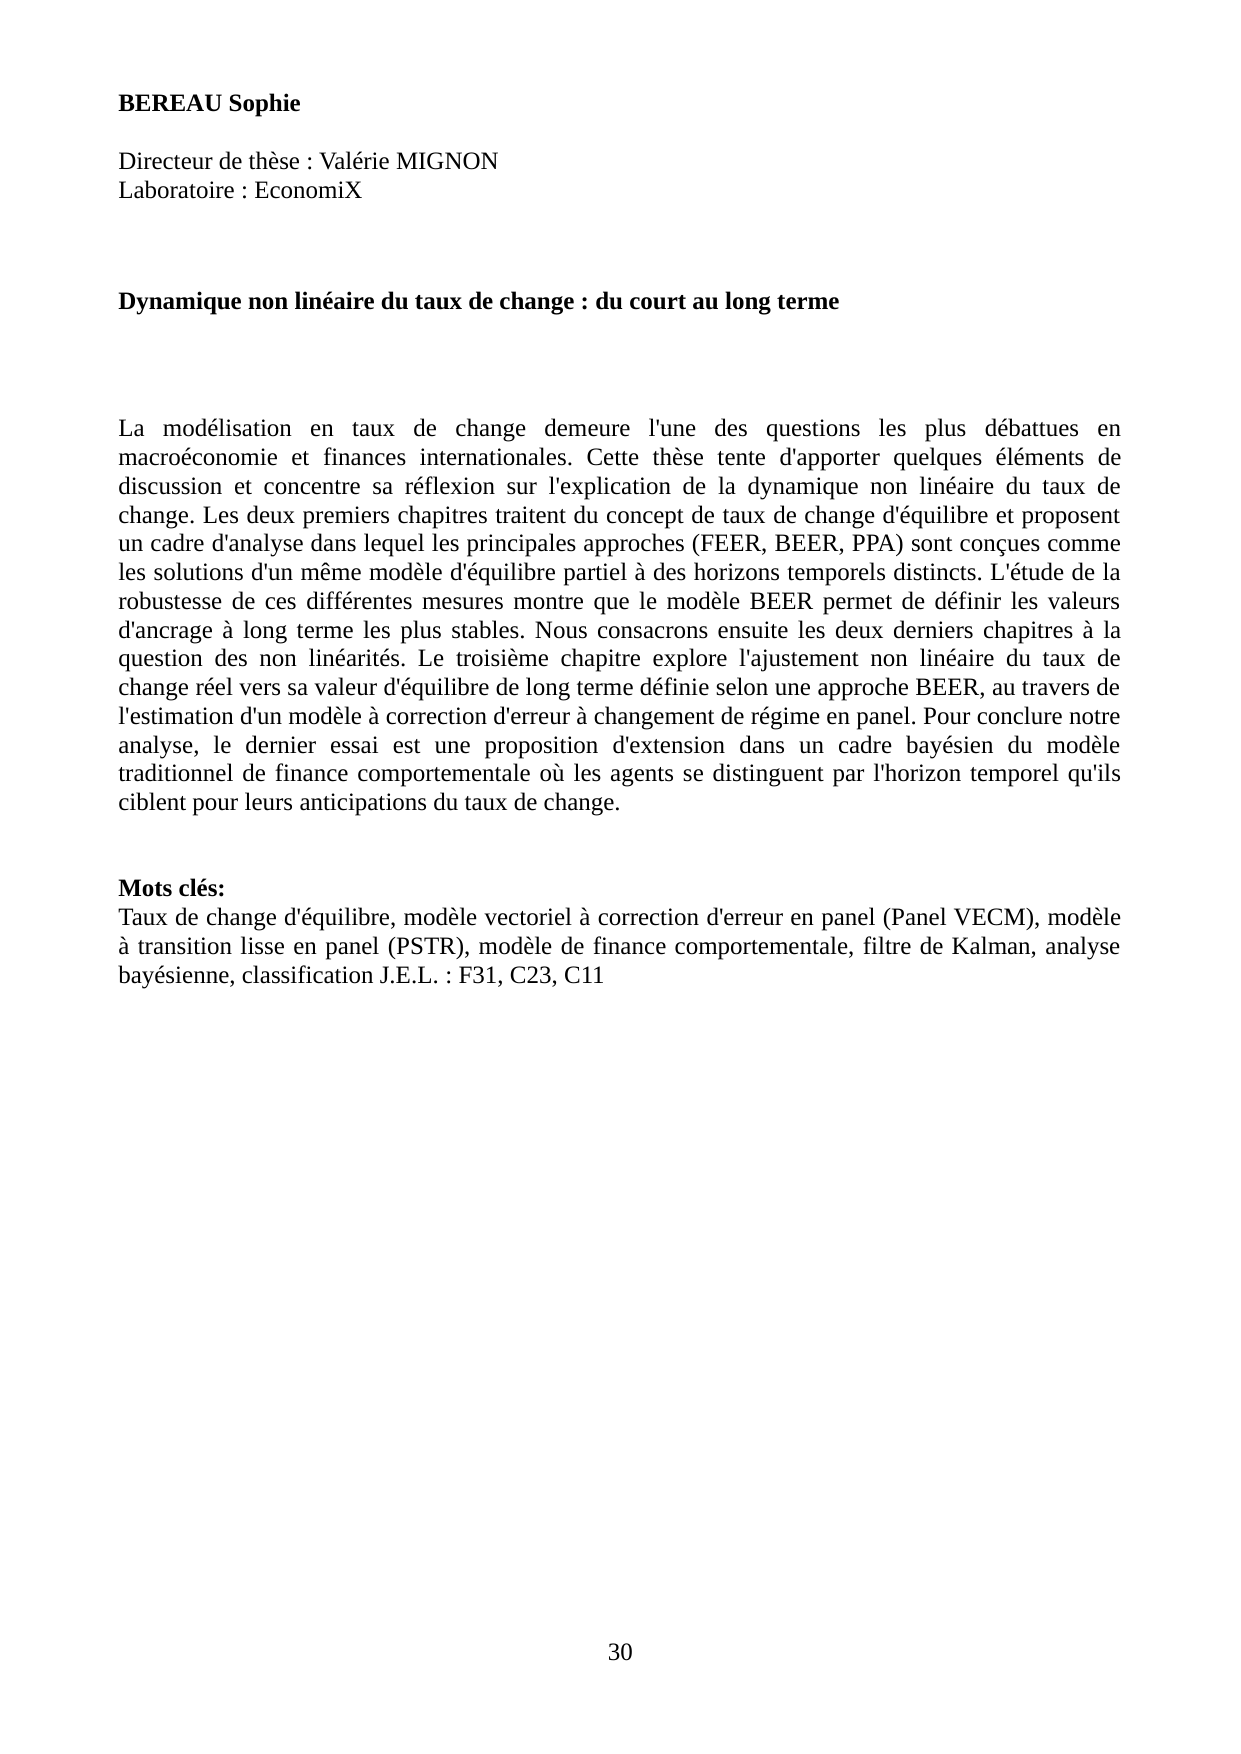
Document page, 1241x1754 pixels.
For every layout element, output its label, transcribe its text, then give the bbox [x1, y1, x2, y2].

text Taux de change d'équilibre, modèle vectoriel à correction d'erreur en panel (Panel VECM), modèle à transition lisse en panel (PSTR), modèle de finance comportementale, filtre de Kalman, analyse bayésienne, classification J.E.L. : F31, C23, C11 [118, 902, 1122, 988]
text Laboratoire : EconomiX [118, 175, 1122, 203]
text BEREAU Sophie [118, 88, 1122, 117]
text Directeur de thèse : Valérie MIGNON [118, 146, 1122, 175]
text Mots clés: [118, 873, 1122, 902]
text La modélisation en taux de change demeure l'une des questions les plus débattues en macroéconomie et finances internationales. Cette thèse tente d'apporter quelques éléments de discussion et concentre sa réflexion sur l'explication de la dynamique non linéaire du taux de change. Les deux premiers chapitres traitent du concept de taux de change d'équilibre et proposent un cadre d'analyse dans lequel les principales approches (FEER, BEER, PPA) sont conçues comme les solutions d'un même modèle d'équilibre partiel à des horizons temporels distincts. L'étude de la robustesse de ces différentes mesures montre que le modèle BEER permet de définir les valeurs d'ancrage à long terme les plus stables. Nous consacrons ensuite les deux derniers chapitres à la question des non linéarités. Le troisième chapitre explore l'ajustement non linéaire du taux de change réel vers sa valeur d'équilibre de long terme définie selon une approche BEER, au travers de l'estimation d'un modèle à correction d'erreur à changement de régime en panel. Pour conclure notre analyse, le dernier essai est une proposition d'extension dans un cadre bayésien du modèle traditionnel de finance comportementale où les agents se distinguent par l'horizon temporel qu'ils ciblent pour leurs anticipations du taux de change. [118, 413, 1122, 816]
text Dynamique non linéaire du taux de change : du court au long terme [118, 286, 1122, 315]
